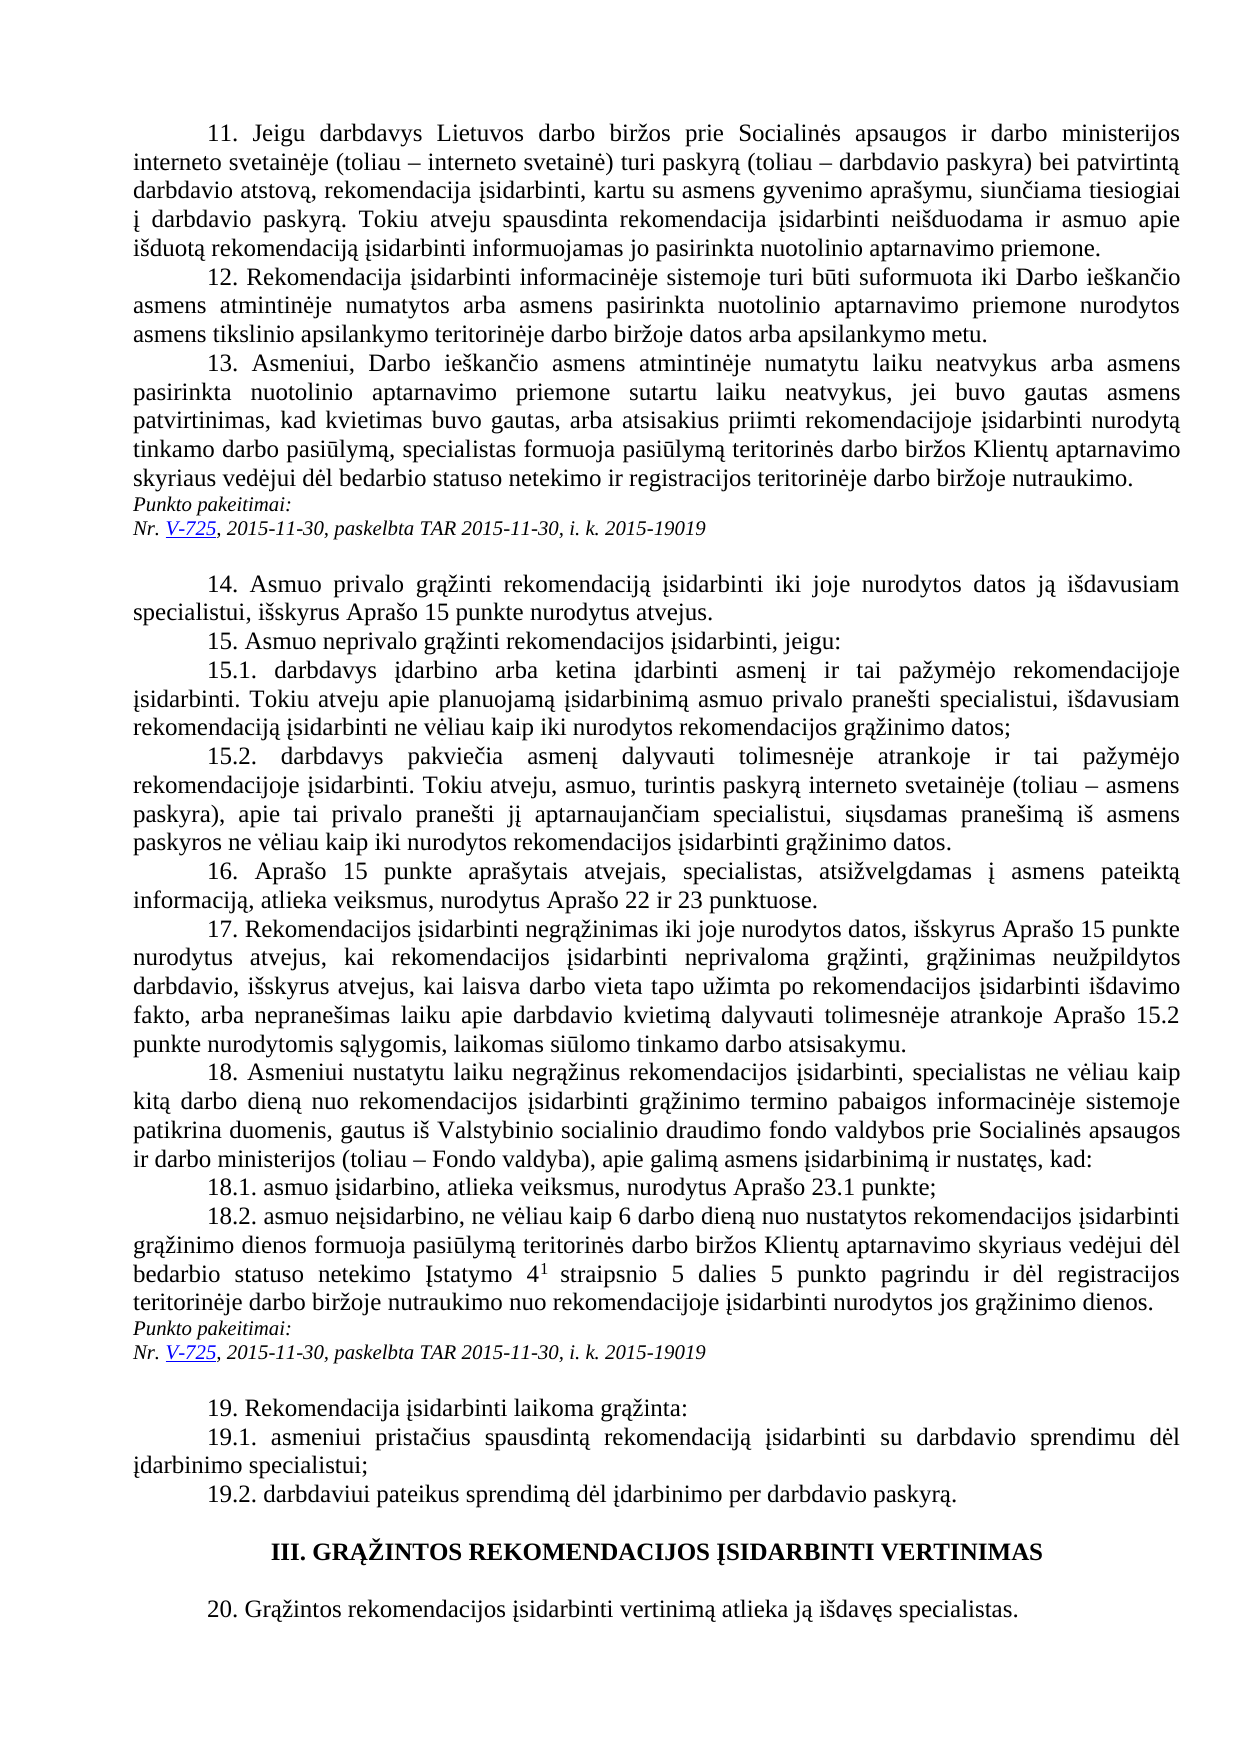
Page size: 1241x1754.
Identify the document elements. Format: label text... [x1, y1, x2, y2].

text 20. Grąžintos rekomendacijos įsidarbinti vertinimą atlieka ją išdavęs specialistas. [133, 1594, 1181, 1623]
text 18.1. asmuo įsidarbino, atlieka veiksmus, nurodytus Aprašo 23.1 punkte; [133, 1172, 1181, 1201]
text 19.1. asmeniui pristačius spausdintą rekomendaciją įsidarbinti su darbdavio sprendimu dėl įdarbinimo specialistui; [133, 1422, 1181, 1479]
text Nr. V-725, 2015-11-30, paskelbta TAR 2015-11-30, i. k. 2015-19019 [133, 516, 1181, 540]
text 15.1. darbdavys įdarbino arba ketina įdarbinti asmenį ir tai pažymėjo rekomendacijoje įsidarbinti. Tokiu atveju apie planuojamą įsidarbinimą asmuo privalo pranešti specialistui, išdavusiam rekomendaciją įsidarbinti ne vėliau kaip iki nurodytos rekomendacijos grąžinimo datos; [133, 655, 1181, 741]
text III. GRĄŽINTOS REKOMENDACIJOS ĮSIDARBINTI VERTINIMAS [133, 1537, 1181, 1566]
text 17. Rekomendacijos įsidarbinti negrąžinimas iki joje nurodytos datos, išskyrus Aprašo 15 punkte nurodytus atvejus, kai rekomendacijos įsidarbinti neprivaloma grąžinti, grąžinimas neužpildytos darbdavio, išskyrus atvejus, kai laisva darbo vieta tapo užimta po rekomendacijos įsidarbinti išdavimo fakto, arba nepranešimas laiku apie darbdavio kvietimą dalyvauti tolimesnėje atrankoje Aprašo 15.2 punkte nurodytomis sąlygomis, laikomas siūlomo tinkamo darbo atsisakymu. [133, 914, 1181, 1057]
text 19.2. darbdaviui pateikus sprendimą dėl įdarbinimo per darbdavio paskyrą. [133, 1479, 1181, 1508]
text 12. Rekomendacija įsidarbinti informacinėje sistemoje turi būti suformuota iki Darbo ieškančio asmens atmintinėje numatytos arba asmens pasirinkta nuotolinio aptarnavimo priemone nurodytos asmens tikslinio apsilankymo teritorinėje darbo biržoje datos arba apsilankymo metu. [133, 262, 1181, 348]
text 16. Aprašo 15 punkte aprašytais atvejais, specialistas, atsižvelgdamas į asmens pateiktą informaciją, atlieka veiksmus, nurodytus Aprašo 22 ir 23 punktuose. [133, 856, 1181, 914]
text 18.2. asmuo neįsidarbino, ne vėliau kaip 6 darbo dieną nuo nustatytos rekomendacijos įsidarbinti grąžinimo dienos formuoja pasiūlymą teritorinės darbo biržos Klientų aptarnavimo skyriaus vedėjui dėl bedarbio statuso netekimo Įstatymo 41 straipsnio 5 dalies 5 punkto pagrindu ir dėl registracijos teritorinėje darbo biržoje nutraukimo nuo rekomendacijoje įsidarbinti nurodytos jos grąžinimo dienos. [133, 1201, 1181, 1316]
text 13. Asmeniui, Darbo ieškančio asmens atmintinėje numatytu laiku neatvykus arba asmens pasirinkta nuotolinio aptarnavimo priemone sutartu laiku neatvykus, jei buvo gautas asmens patvirtinimas, kad kvietimas buvo gautas, arba atsisakius priimti rekomendacijoje įsidarbinti nurodytą tinkamo darbo pasiūlymą, specialistas formuoja pasiūlymą teritorinės darbo biržos Klientų aptarnavimo skyriaus vedėjui dėl bedarbio statuso netekimo ir registracijos teritorinėje darbo biržoje nutraukimo. [133, 348, 1181, 492]
text 11. Jeigu darbdavys Lietuvos darbo biržos prie Socialinės apsaugos ir darbo ministerijos interneto svetainėje (toliau – interneto svetainė) turi paskyrą (toliau – darbdavio paskyra) bei patvirtintą darbdavio atstovą, rekomendacija įsidarbinti, kartu su asmens gyvenimo aprašymu, siunčiama tiesiogiai į darbdavio paskyrą. Tokiu atveju spausdinta rekomendacija įsidarbinti neišduodama ir asmuo apie išduotą rekomendaciją įsidarbinti informuojamas jo pasirinkta nuotolinio aptarnavimo priemone. [133, 118, 1181, 262]
text Nr. V-725, 2015-11-30, paskelbta TAR 2015-11-30, i. k. 2015-19019 [133, 1340, 1181, 1364]
text 14. Asmuo privalo grąžinti rekomendaciją įsidarbinti iki joje nurodytos datos ją išdavusiam specialistui, išskyrus Aprašo 15 punkte nurodytus atvejus. [133, 569, 1181, 626]
text 15.2. darbdavys pakviečia asmenį dalyvauti tolimesnėje atrankoje ir tai pažymėjo rekomendacijoje įsidarbinti. Tokiu atveju, asmuo, turintis paskyrą interneto svetainėje (toliau – asmens paskyra), apie tai privalo pranešti jį aptarnaujančiam specialistui, siųsdamas pranešimą iš asmens paskyros ne vėliau kaip iki nurodytos rekomendacijos įsidarbinti grąžinimo datos. [133, 741, 1181, 856]
text 19. Rekomendacija įsidarbinti laikoma grąžinta: [133, 1393, 1181, 1422]
text Punkto pakeitimai: [133, 492, 1181, 516]
text 18. Asmeniui nustatytu laiku negrąžinus rekomendacijos įsidarbinti, specialistas ne vėliau kaip kitą darbo dieną nuo rekomendacijos įsidarbinti grąžinimo termino pabaigos informacinėje sistemoje patikrina duomenis, gautus iš Valstybinio socialinio draudimo fondo valdybos prie Socialinės apsaugos ir darbo ministerijos (toliau – Fondo valdyba), apie galimą asmens įsidarbinimą ir nustatęs, kad: [133, 1057, 1181, 1172]
text Punkto pakeitimai: [133, 1316, 1181, 1340]
text 15. Asmuo neprivalo grąžinti rekomendacijos įsidarbinti, jeigu: [133, 626, 1181, 655]
